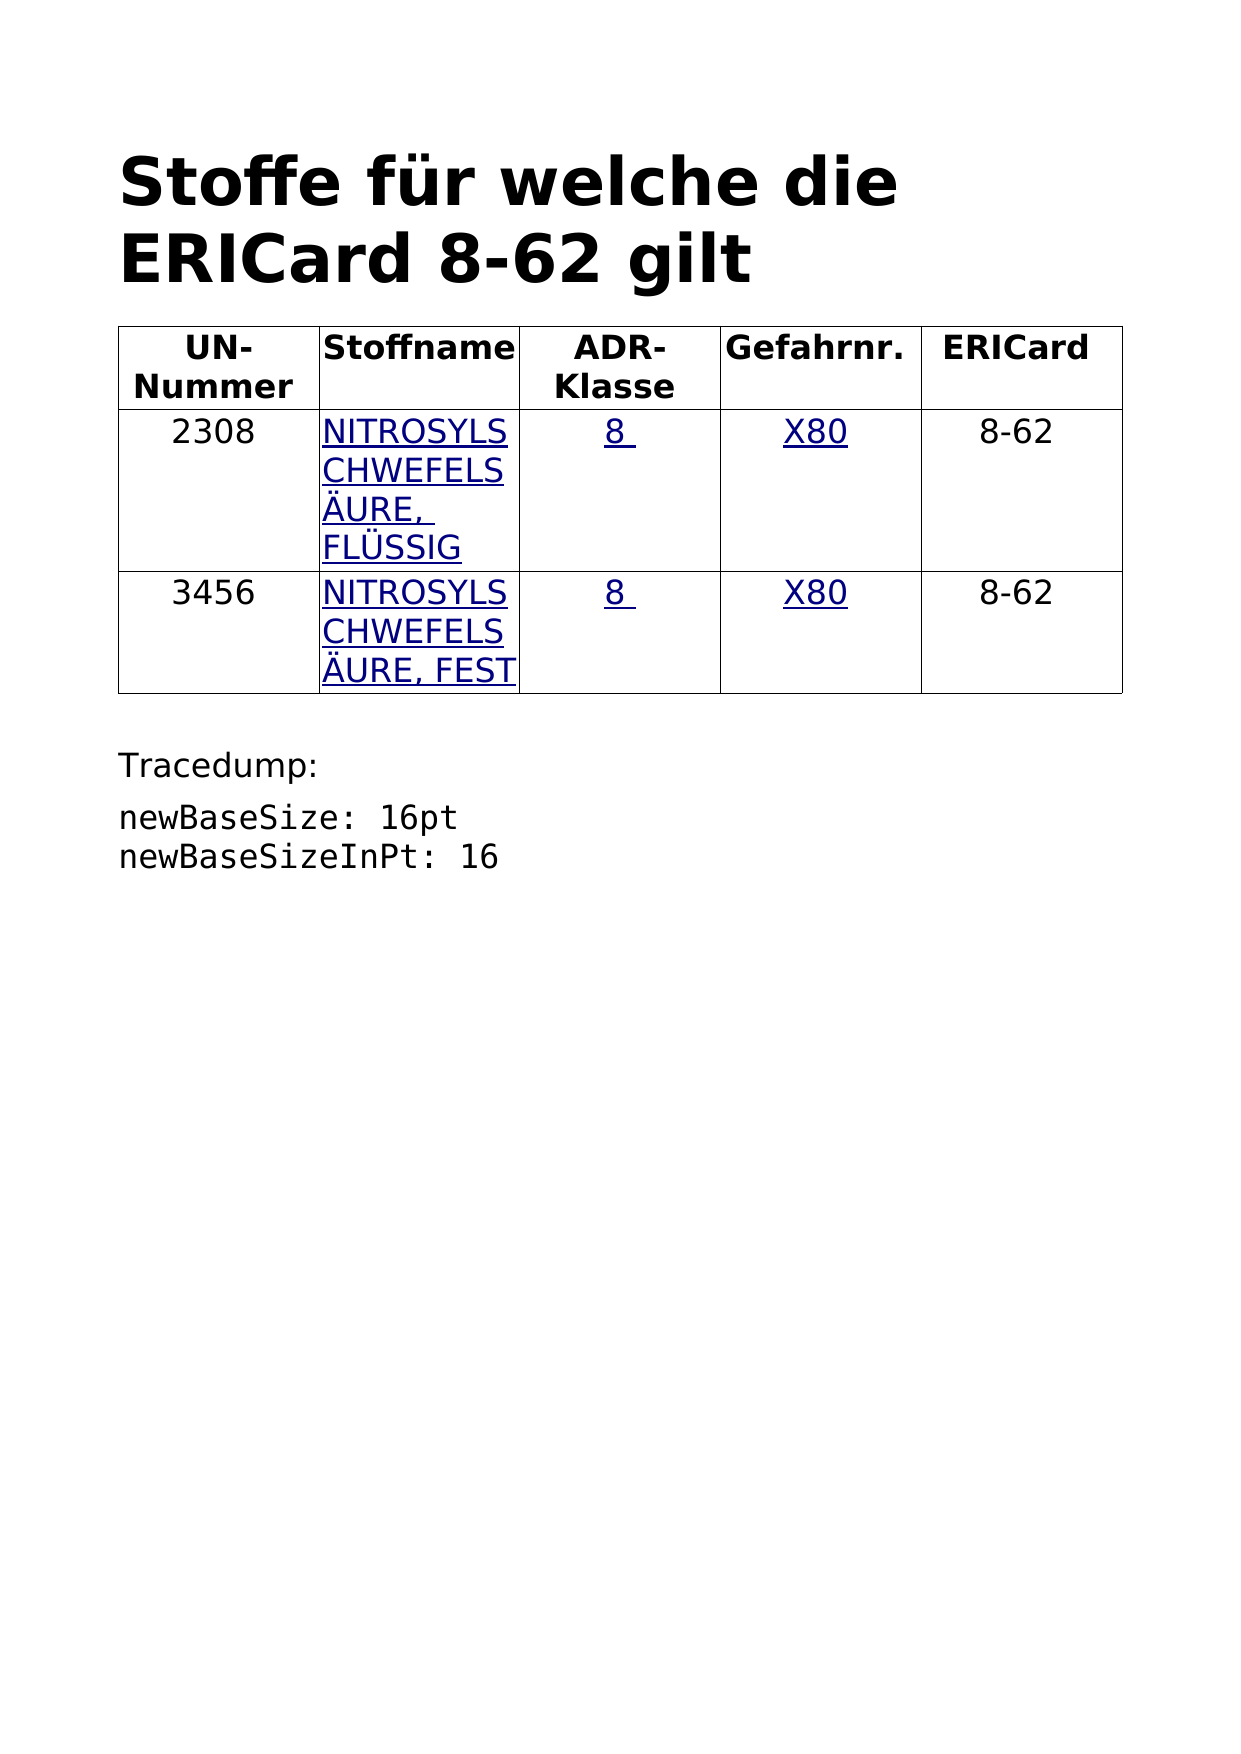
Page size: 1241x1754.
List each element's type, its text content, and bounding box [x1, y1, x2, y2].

table_cell 3456 [119, 572, 319, 693]
table_cell 8-62 [922, 410, 1122, 571]
table_cell 8-62 [922, 572, 1122, 693]
table_cell NITROSYLSCHWEFELSÄURE, FLÜSSIG [320, 410, 519, 571]
text Tracedump: [118, 708, 1122, 786]
text newBaseSize: 16pt newBaseSizeInPt: 16 [118, 798, 1122, 876]
table_cell X80 [721, 410, 921, 571]
table_header Stoffname [320, 327, 519, 409]
table_cell X80 [721, 572, 921, 693]
table_header UN-Nummer [119, 327, 319, 409]
table_header ERICard [922, 327, 1122, 409]
table_header ADR-Klasse [520, 327, 720, 409]
subtitle Stoffe für welche die ERICard 8-62 gilt [118, 143, 1122, 298]
table_cell 8 [520, 572, 720, 693]
table_cell 8 [520, 410, 720, 571]
table_cell NITROSYLSCHWEFELSÄURE, FEST [320, 572, 519, 693]
table_header Gefahrnr. [721, 327, 921, 409]
table_cell 2308 [119, 410, 319, 571]
